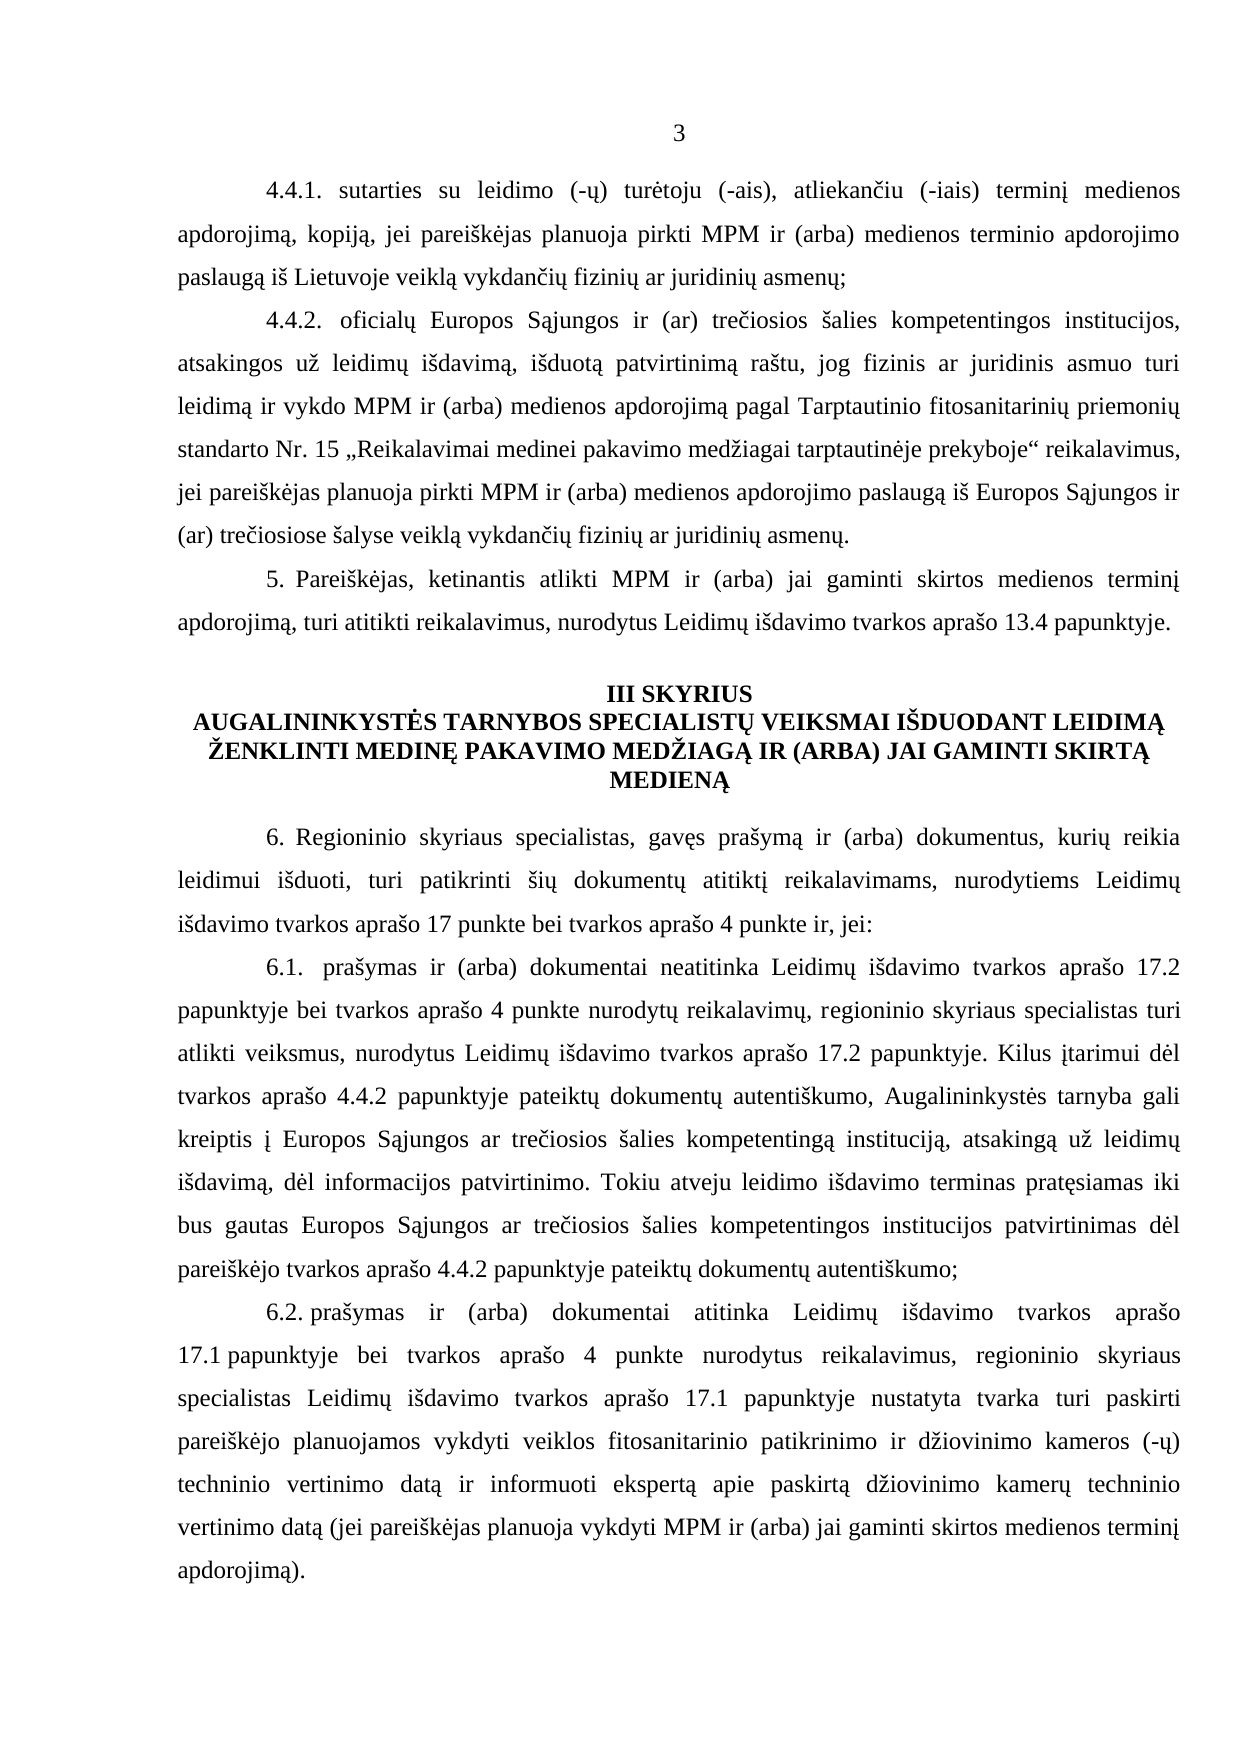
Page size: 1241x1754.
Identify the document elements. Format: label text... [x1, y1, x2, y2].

text 4.4.2. oficialų Europos Sąjungos ir (ar) trečiosios šalies kompetentingos institucijos, atsakingos už leidimų išdavimą, išduotą patvirtinimą raštu, jog fizinis ar juridinis asmuo turi leidimą ir vykdo MPM ir (arba) medienos apdorojimą pagal Tarptautinio fitosanitarinių priemonių standarto Nr. 15 „Reikalavimai medinei pakavimo medžiagai tarptautinėje prekyboje“ reikalavimus, jei pareiškėjas planuoja pirkti MPM ir (arba) medienos apdorojimo paslaugą iš Europos Sąjungos ir (ar) trečiosiose šalyse veiklą vykdančių fizinių ar juridinių asmenų. [177, 305, 1181, 549]
text III SKYRIUS [177, 679, 1181, 707]
text 6.1. prašymas ir (arba) dokumentai neatitinka Leidimų išdavimo tvarkos aprašo 17.2 papunktyje bei tvarkos aprašo 4 punkte nurodytų reikalavimų, regioninio skyriaus specialistas turi atlikti veiksmus, nurodytus Leidimų išdavimo tvarkos aprašo 17.2 papunktyje. Kilus įtarimui dėl tvarkos aprašo 4.4.2 papunktyje pateiktų dokumentų autentiškumo, Augalininkystės tarnyba gali kreiptis į Europos Sąjungos ar trečiosios šalies kompetentingą instituciją, atsakingą už leidimų išdavimą, dėl informacijos patvirtinimo. Tokiu atveju leidimo išdavimo terminas pratęsiamas iki bus gautas Europos Sąjungos ar trečiosios šalies kompetentingos institucijos patvirtinimas dėl pareiškėjo tvarkos aprašo 4.4.2 papunktyje pateiktų dokumentų autentiškumo; [177, 952, 1181, 1282]
text AUGALININKYSTĖS TARNYBOS SPECIALISTŲ VEIKSMAI IŠDUODANT LEIDIMĄ ŽENKLINTI MEDINĘ PAKAVIMO MEDŽIAGĄ IR (ARBA) JAI GAMINTI SKIRTĄ MEDIENĄ [177, 707, 1181, 794]
text 6. Regioninio skyriaus specialistas, gavęs prašymą ir (arba) dokumentus, kurių reikia leidimui išduoti, turi patikrinti šių dokumentų atitiktį reikalavimams, nurodytiems Leidimų išdavimo tvarkos aprašo 17 punkte bei tvarkos aprašo 4 punkte ir, jei: [177, 822, 1181, 937]
text 6.2. prašymas ir (arba) dokumentai atitinka Leidimų išdavimo tvarkos aprašo 17.1 papunktyje bei tvarkos aprašo 4 punkte nurodytus reikalavimus, regioninio skyriaus specialistas Leidimų išdavimo tvarkos aprašo 17.1 papunktyje nustatyta tvarka turi paskirti pareiškėjo planuojamos vykdyti veiklos fitosanitarinio patikrinimo ir džiovinimo kameros (-ų) techninio vertinimo datą ir informuoti ekspertą apie paskirtą džiovinimo kamerų techninio vertinimo datą (jei pareiškėjas planuoja vykdyti MPM ir (arba) jai gaminti skirtos medienos terminį apdorojimą). [177, 1297, 1181, 1584]
text 4.4.1. sutarties su leidimo (-ų) turėtoju (-ais), atliekančiu (-iais) terminį medienos apdorojimą, kopiją, jei pareiškėjas planuoja pirkti MPM ir (arba) medienos terminio apdorojimo paslaugą iš Lietuvoje veiklą vykdančių fizinių ar juridinių asmenų; [177, 176, 1181, 291]
text 5. Pareiškėjas, ketinantis atlikti MPM ir (arba) jai gaminti skirtos medienos terminį apdorojimą, turi atitikti reikalavimus, nurodytus Leidimų išdavimo tvarkos aprašo 13.4 papunktyje. [177, 564, 1181, 636]
